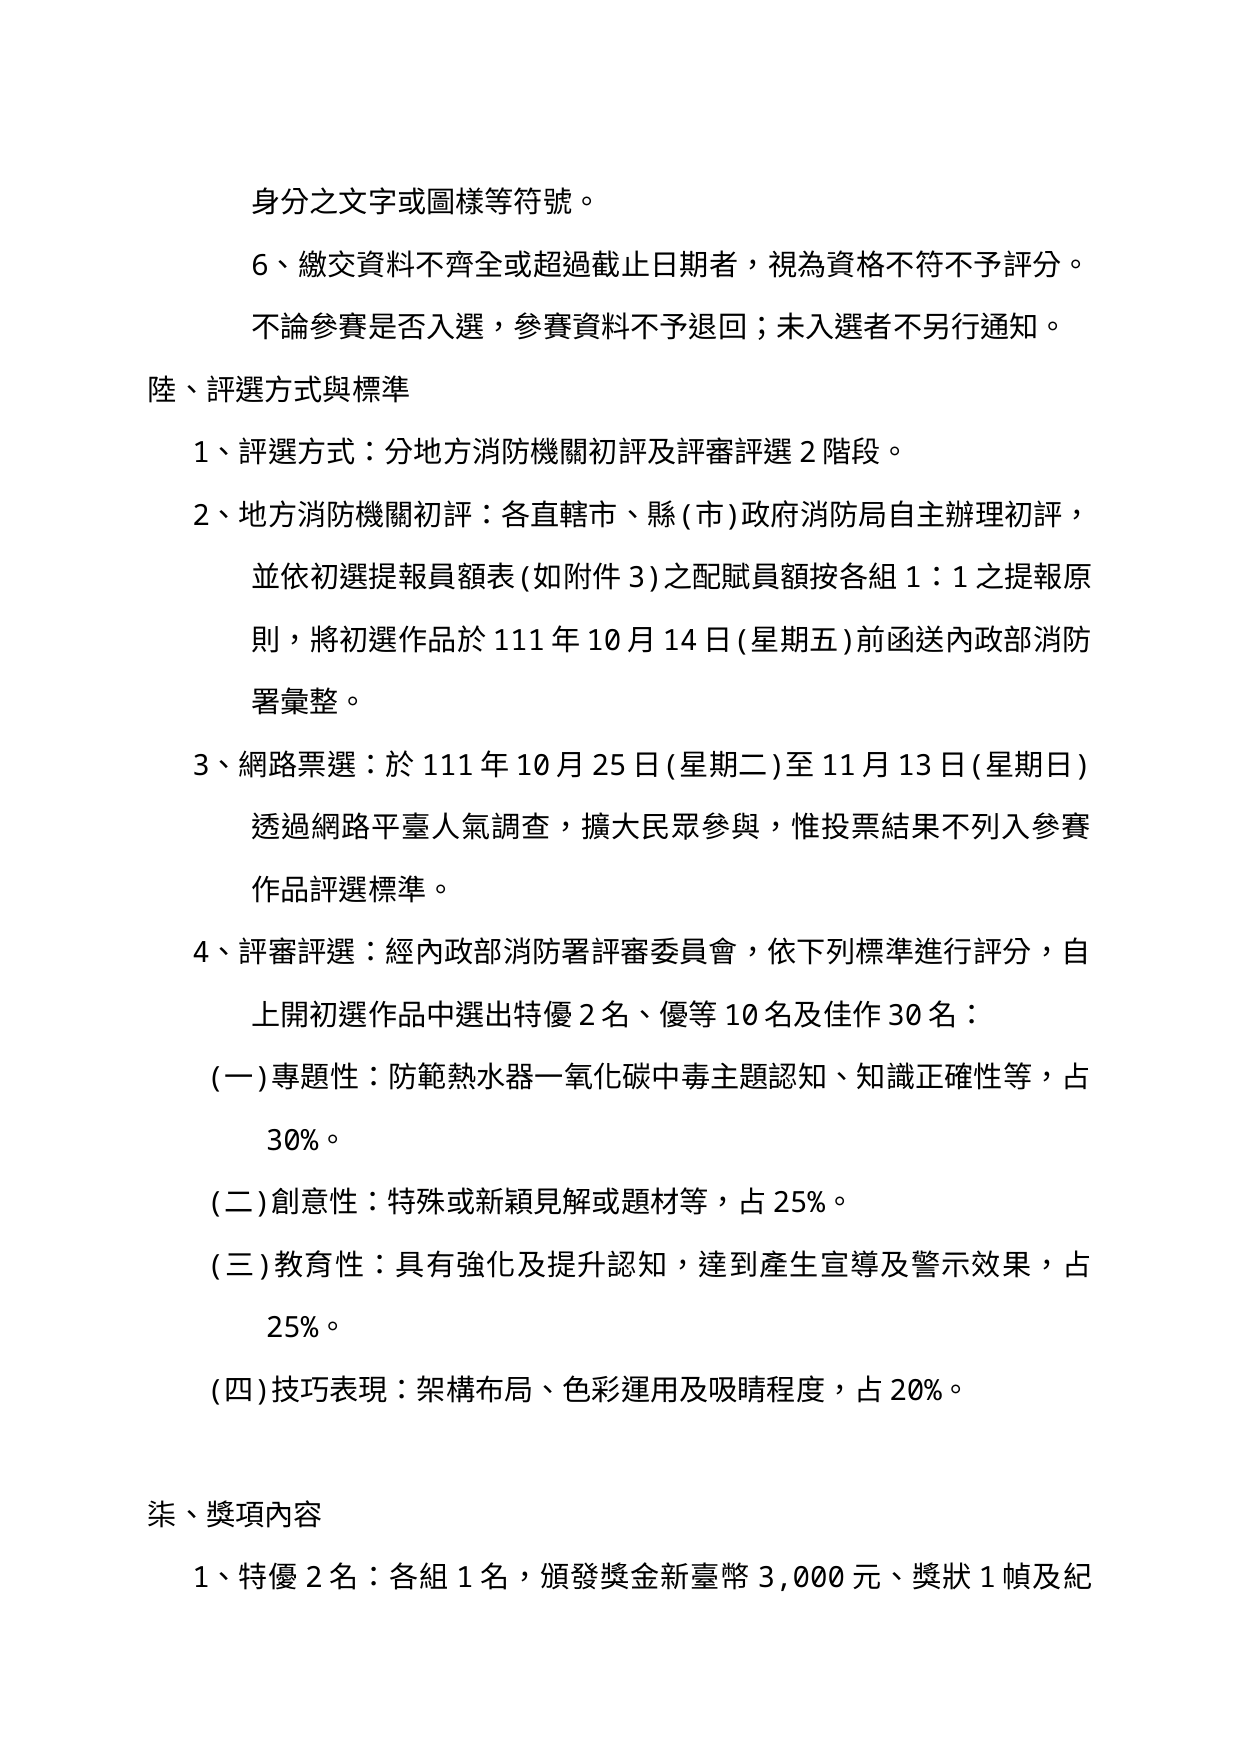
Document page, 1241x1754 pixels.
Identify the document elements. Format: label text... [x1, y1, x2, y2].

list 身分之文字或圖樣等符號。 [251, 158, 1092, 221]
text (四)技巧表現：架構布局、色彩運用及吸睛程度，占20%。 [207, 1346, 1092, 1408]
list 評審評選：經內政部消防署評審委員會，依下列標準進行評分，自上開初選作品中選出特優2名、優等10名及佳作30名： [192, 908, 1092, 1033]
list 評選方式與標準 [148, 346, 1092, 408]
list 網路票選：於111年10月25日(星期二)至11月13日(星期日)透過網路平臺人氣調查，擴大民眾參與，惟投票結果不列入參賽作品評選標準。 [192, 721, 1092, 908]
text (三)教育性：具有強化及提升認知，達到產生宣導及警示效果，占25%。 [207, 1221, 1092, 1346]
text (一)專題性：防範熱水器一氧化碳中毒主題認知、知識正確性等，占30%。 [207, 1033, 1092, 1158]
list 獎項內容 [148, 1471, 1092, 1533]
text (二)創意性：特殊或新穎見解或題材等，占25%。 [207, 1158, 1092, 1221]
list 地方消防機關初評：各直轄市、縣(市)政府消防局自主辦理初評，並依初選提報員額表(如附件3)之配賦員額按各組1：1之提報原則，將初選作品於111年10月14日(星期五)前函送內政部消防署彙整。 [192, 471, 1092, 721]
list 特優2名：各組1名，頒發獎金新臺幣3,000元、獎狀1幀及紀 [192, 1533, 1092, 1596]
list 評選方式：分地方消防機關初評及評審評選2階段。 [192, 408, 1092, 471]
list 繳交資料不齊全或超過截止日期者，視為資格不符不予評分。不論參賽是否入選，參賽資料不予退回；未入選者不另行通知。 [251, 221, 1092, 346]
